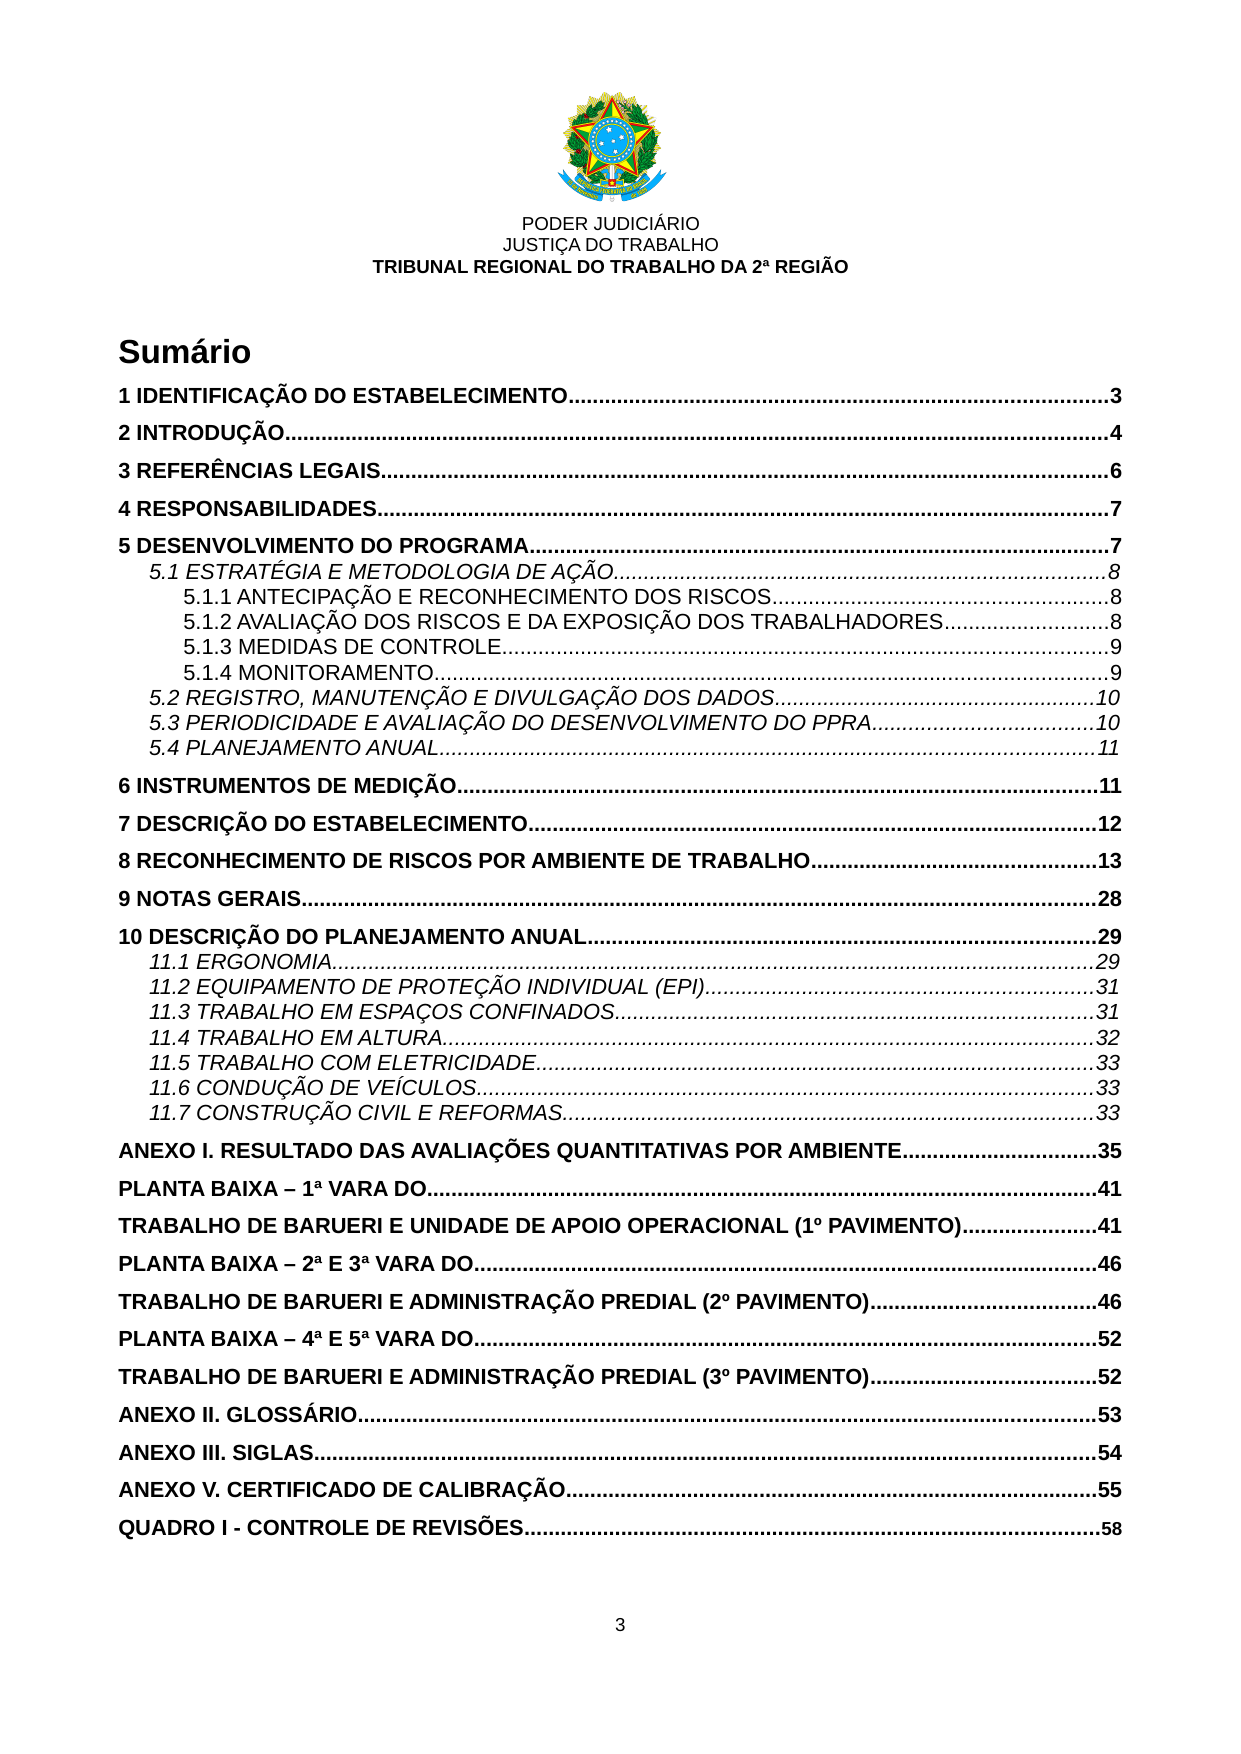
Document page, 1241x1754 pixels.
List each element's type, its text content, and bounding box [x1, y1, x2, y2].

text 5.1.3 MEDIDAS DE CONTROLE 9 [177, 634, 1122, 659]
text 5.4 PLANEJAMENTO ANUAL 11 [143, 735, 1122, 760]
subtitle Sumário [118, 332, 1122, 370]
text ANEXO I. RESULTADO DAS AVALIAÇÕES QUANTITATIVAS POR AMBIENTE 35 [118, 1138, 1122, 1163]
text 7 DESCRIÇÃO DO ESTABELECIMENTO 12 [118, 811, 1122, 836]
text 10 DESCRIÇÃO DO PLANEJAMENTO ANUAL 29 [118, 924, 1122, 949]
text 11.3 TRABALHO EM ESPAÇOS CONFINADOS 31 [143, 999, 1122, 1024]
text 3 REFERÊNCIAS LEGAIS 6 [118, 458, 1122, 483]
text 5.1 ESTRATÉGIA E METODOLOGIA DE AÇÃO 8 [143, 559, 1122, 584]
text 2 INTRODUÇÃO 4 [118, 420, 1122, 446]
text 11.4 TRABALHO EM ALTURA 32 [143, 1024, 1122, 1050]
text 1 IDENTIFICAÇÃO DO ESTABELECIMENTO 3 [118, 383, 1122, 408]
text 5.2 REGISTRO, MANUTENÇÃO E DIVULGAÇÃO DOS DADOS 10 [143, 685, 1122, 710]
text 11.1 ERGONOMIA 29 [143, 949, 1122, 974]
text PLANTA BAIXA – 4ª E 5ª VARA DO 52 [118, 1326, 1122, 1352]
text 5.3 PERIODICIDADE E AVALIAÇÃO DO DESENVOLVIMENTO DO PPRA 10 [143, 710, 1122, 735]
text TRABALHO DE BARUERI E ADMINISTRAÇÃO PREDIAL (3º PAVIMENTO) 52 [118, 1364, 1122, 1389]
text ANEXO V. CERTIFICADO DE CALIBRAÇÃO 55 [118, 1477, 1122, 1502]
text 5.1.4 MONITORAMENTO 9 [177, 659, 1122, 685]
text 5.1.2 AVALIAÇÃO DOS RISCOS E DA EXPOSIÇÃO DOS TRABALHADORES 8 [177, 609, 1122, 634]
text 9 NOTAS GERAIS 28 [118, 886, 1122, 911]
text 11.2 EQUIPAMENTO DE PROTEÇÃO INDIVIDUAL (EPI) 31 [143, 974, 1122, 999]
text 11.7 CONSTRUÇÃO CIVIL E REFORMAS 33 [143, 1100, 1122, 1125]
text ANEXO III. SIGLAS 54 [118, 1439, 1122, 1465]
text 5 DESENVOLVIMENTO DO PROGRAMA 7 [118, 533, 1122, 559]
text PLANTA BAIXA – 2ª E 3ª VARA DO 46 [118, 1251, 1122, 1276]
text 6 INSTRUMENTOS DE MEDIÇÃO 11 [118, 773, 1122, 798]
text PLANTA BAIXA – 1ª VARA DO 41 [118, 1176, 1122, 1201]
text ANEXO II. GLOSSÁRIO 53 [118, 1402, 1122, 1427]
text TRABALHO DE BARUERI E ADMINISTRAÇÃO PREDIAL (2º PAVIMENTO) 46 [118, 1289, 1122, 1314]
text 5.1.1 ANTECIPAÇÃO E RECONHECIMENTO DOS RISCOS 8 [177, 584, 1122, 609]
text 4 RESPONSABILIDADES 7 [118, 496, 1122, 521]
text 8 RECONHECIMENTO DE RISCOS POR AMBIENTE DE TRABALHO 13 [118, 848, 1122, 873]
text 11.6 CONDUÇÃO DE VEÍCULOS 33 [143, 1075, 1122, 1100]
text 11.5 TRABALHO COM ELETRICIDADE 33 [143, 1050, 1122, 1075]
text QUADRO I - CONTROLE DE REVISÕES 58 [118, 1515, 1122, 1540]
text TRABALHO DE BARUERI E UNIDADE DE APOIO OPERACIONAL (1º PAVIMENTO) 41 [118, 1213, 1122, 1238]
